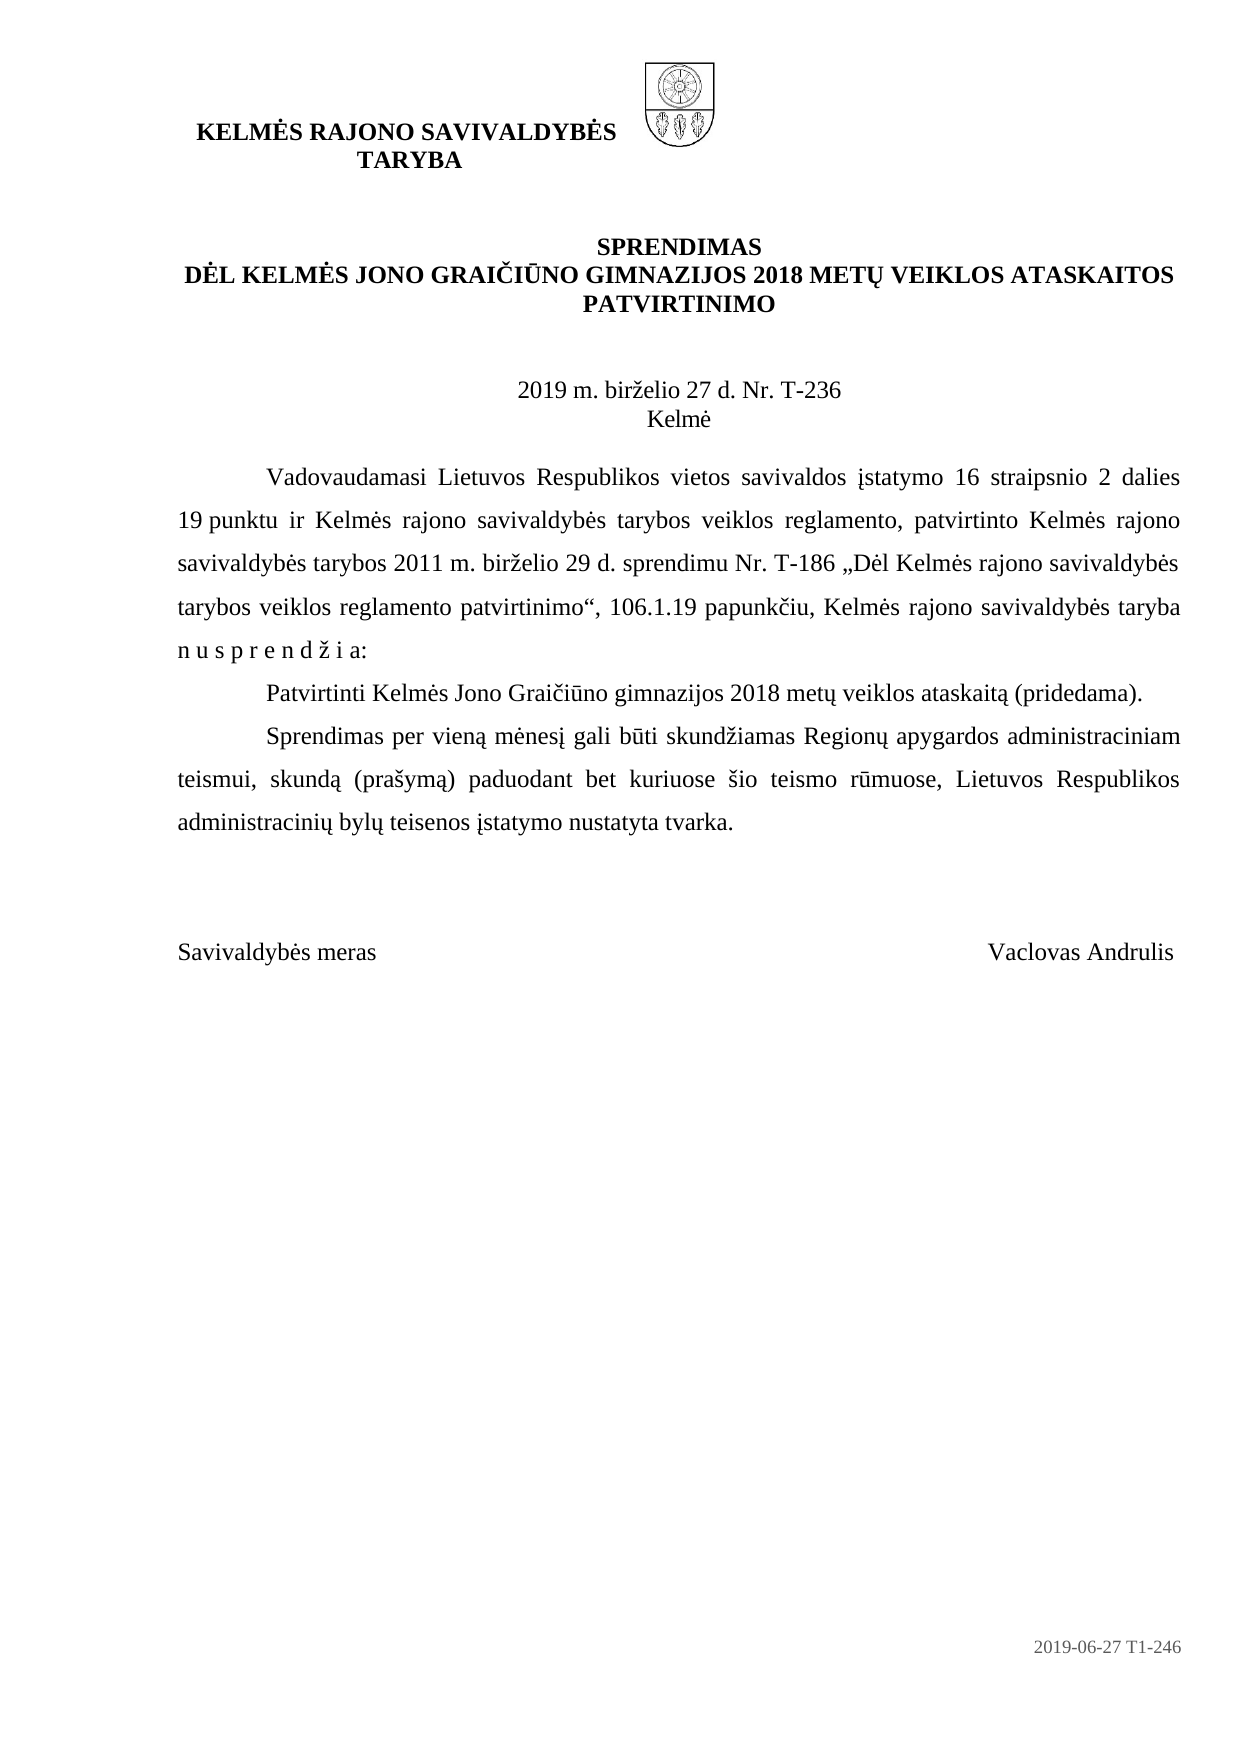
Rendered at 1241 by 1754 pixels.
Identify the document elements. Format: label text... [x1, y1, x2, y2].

text Vadovaudamasi Lietuvos Respublikos vietos savivaldos įstatymo 16 straipsnio 2 dalies 19 punktu ir Kelmės rajono savivaldybės tarybos veiklos reglamento, patvirtinto Kelmės rajono savivaldybės tarybos 2011 m. birželio 29 d. sprendimu Nr. T-186 „Dėl Kelmės rajono savivaldybės tarybos veiklos reglamento patvirtinimo“, 106.1.19 papunkčiu, Kelmės rajono savivaldybės taryba nusprendžia: [177, 462, 1181, 663]
text Savivaldybės meras Vaclovas Andrulis [177, 937, 1181, 965]
text Patvirtinti Kelmės Jono Graičiūno gimnazijos 2018 metų veiklos ataskaitą (pridedama). [177, 678, 1181, 707]
text TARYBA [177, 145, 1181, 174]
text Kelmė [177, 404, 1181, 433]
text Sprendimas per vieną mėnesį gali būti skundžiamas Regionų apygardos administraciniam teismui, skundą (prašymą) paduodant bet kuriuose šio teismo rūmuose, Lietuvos Respublikos administracinių bylų teisenos įstatymo nustatyta tvarka. [177, 721, 1181, 836]
subtitle KELMĖS RAJONO SAVIVALDYBĖS [177, 117, 641, 145]
text SPRENDIMAS [177, 232, 1181, 260]
text 2019 m. birželio 27 d. Nr. T-236 [177, 375, 1181, 404]
text DĖL KELMĖS JONO GRAIČIŪNO GIMNAZIJOS 2018 METŲ veiklos ATASKAITOS PATVIRTINIMO [177, 260, 1181, 318]
subtitle [717, 117, 1181, 145]
